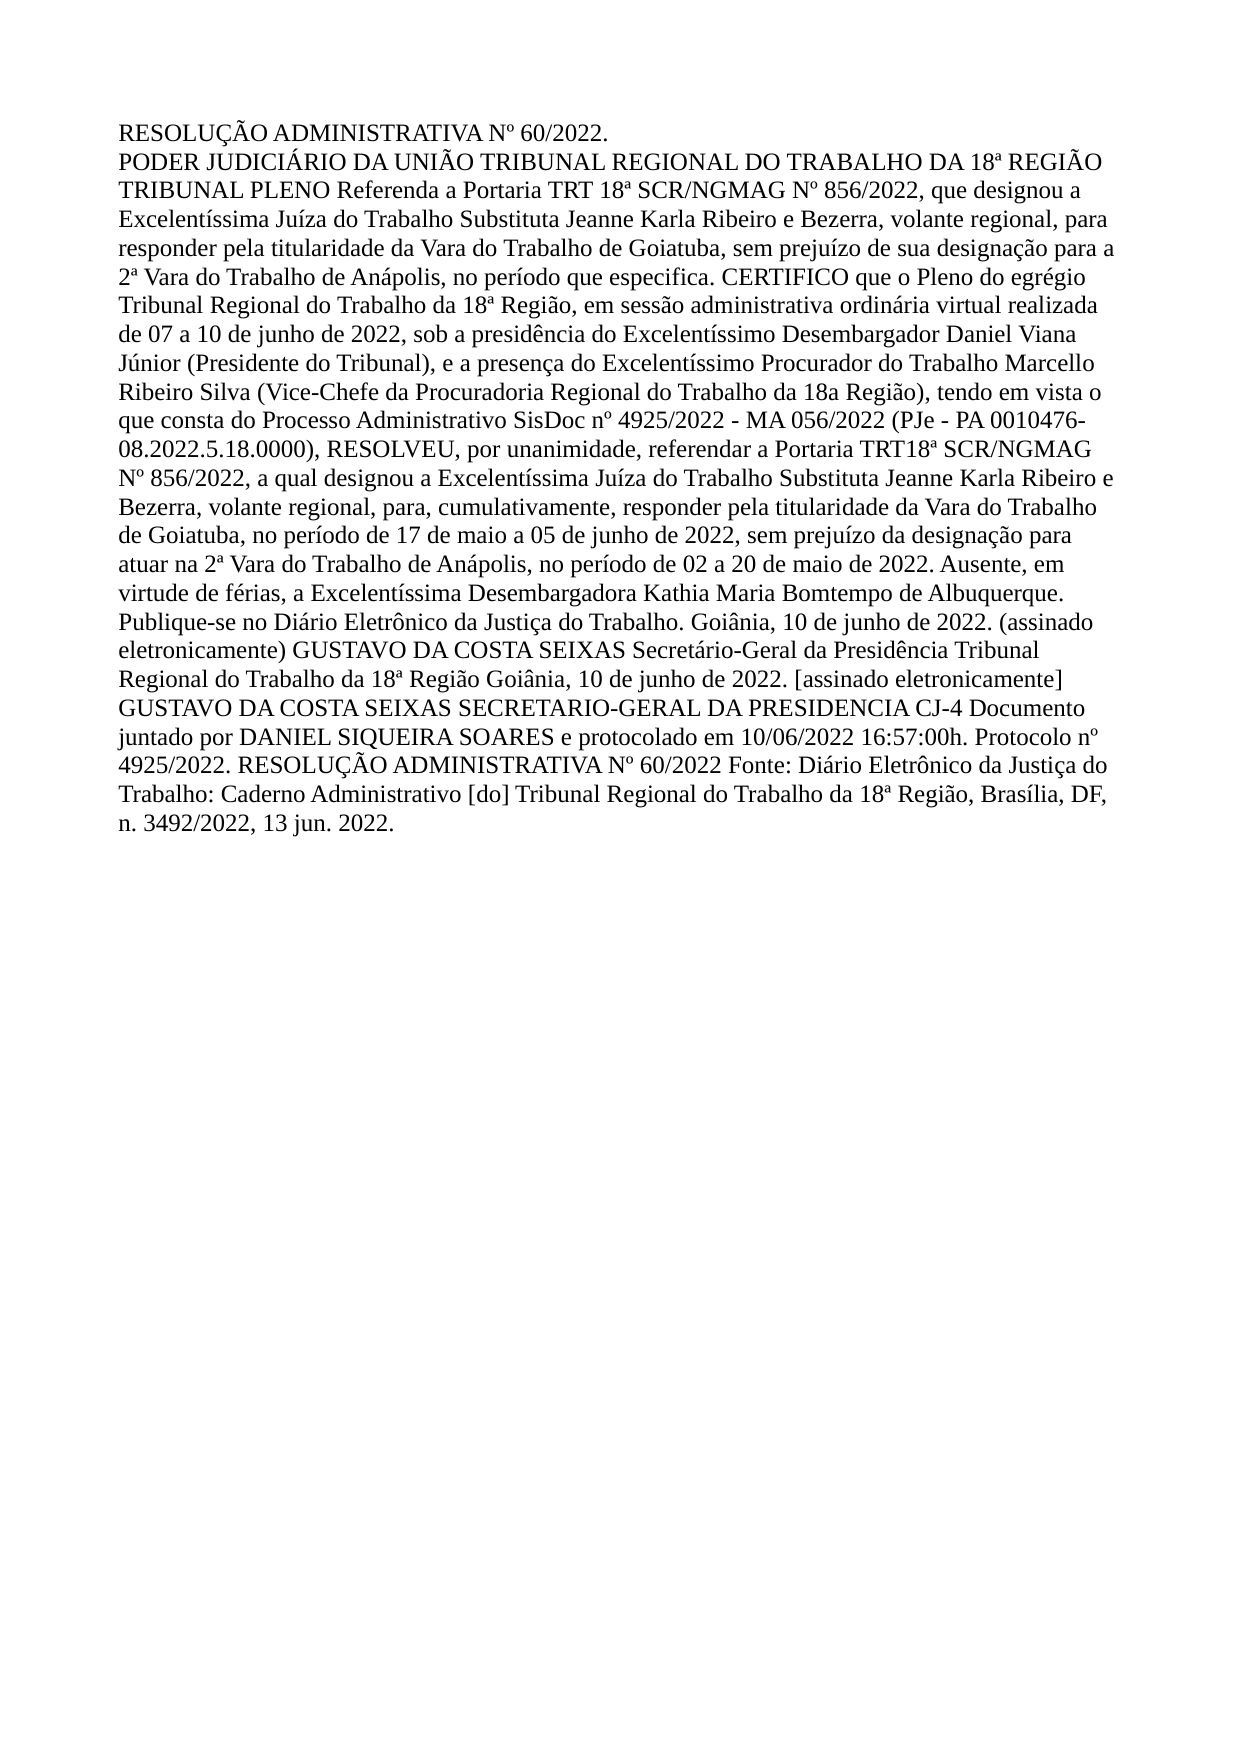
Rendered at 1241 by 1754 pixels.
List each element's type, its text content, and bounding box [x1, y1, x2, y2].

text RESOLUÇÃO ADMINISTRATIVA Nº 60/2022. [118, 118, 1122, 147]
text PODER JUDICIÁRIO DA UNIÃO TRIBUNAL REGIONAL DO TRABALHO DA 18ª REGIÃO TRIBUNAL PLENO Referenda a Portaria TRT 18ª SCR/NGMAG Nº 856/2022, que designou a Excelentíssima Juíza do Trabalho Substituta Jeanne Karla Ribeiro e Bezerra, volante regional, para responder pela titularidade da Vara do Trabalho de Goiatuba, sem prejuízo de sua designação para a 2ª Vara do Trabalho de Anápolis, no período que especifica. CERTIFICO que o Pleno do egrégio Tribunal Regional do Trabalho da 18ª Região, em sessão administrativa ordinária virtual realizada de 07 a 10 de junho de 2022, sob a presidência do Excelentíssimo Desembargador Daniel Viana Júnior (Presidente do Tribunal), e a presença do Excelentíssimo Procurador do Trabalho Marcello Ribeiro Silva (Vice-Chefe da Procuradoria Regional do Trabalho da 18a Região), tendo em vista o que consta do Processo Administrativo SisDoc nº 4925/2022 - MA 056/2022 (PJe - PA 0010476-08.2022.5.18.0000), RESOLVEU, por unanimidade, referendar a Portaria TRT18ª SCR/NGMAG Nº 856/2022, a qual designou a Excelentíssima Juíza do Trabalho Substituta Jeanne Karla Ribeiro e Bezerra, volante regional, para, cumulativamente, responder pela titularidade da Vara do Trabalho de Goiatuba, no período de 17 de maio a 05 de junho de 2022, sem prejuízo da designação para atuar na 2ª Vara do Trabalho de Anápolis, no período de 02 a 20 de maio de 2022. Ausente, em virtude de férias, a Excelentíssima Desembargadora Kathia Maria Bomtempo de Albuquerque. Publique-se no Diário Eletrônico da Justiça do Trabalho. Goiânia, 10 de junho de 2022. (assinado eletronicamente) GUSTAVO DA COSTA SEIXAS Secretário-Geral da Presidência Tribunal Regional do Trabalho da 18ª Região Goiânia, 10 de junho de 2022. [assinado eletronicamente] GUSTAVO DA COSTA SEIXAS SECRETARIO-GERAL DA PRESIDENCIA CJ-4 Documento juntado por DANIEL SIQUEIRA SOARES e protocolado em 10/06/2022 16:57:00h. Protocolo nº 4925/2022. RESOLUÇÃO ADMINISTRATIVA Nº 60/2022 Fonte: Diário Eletrônico da Justiça do Trabalho: Caderno Administrativo [do] Tribunal Regional do Trabalho da 18ª Região, Brasília, DF, n. 3492/2022, 13 jun. 2022. [118, 147, 1122, 837]
